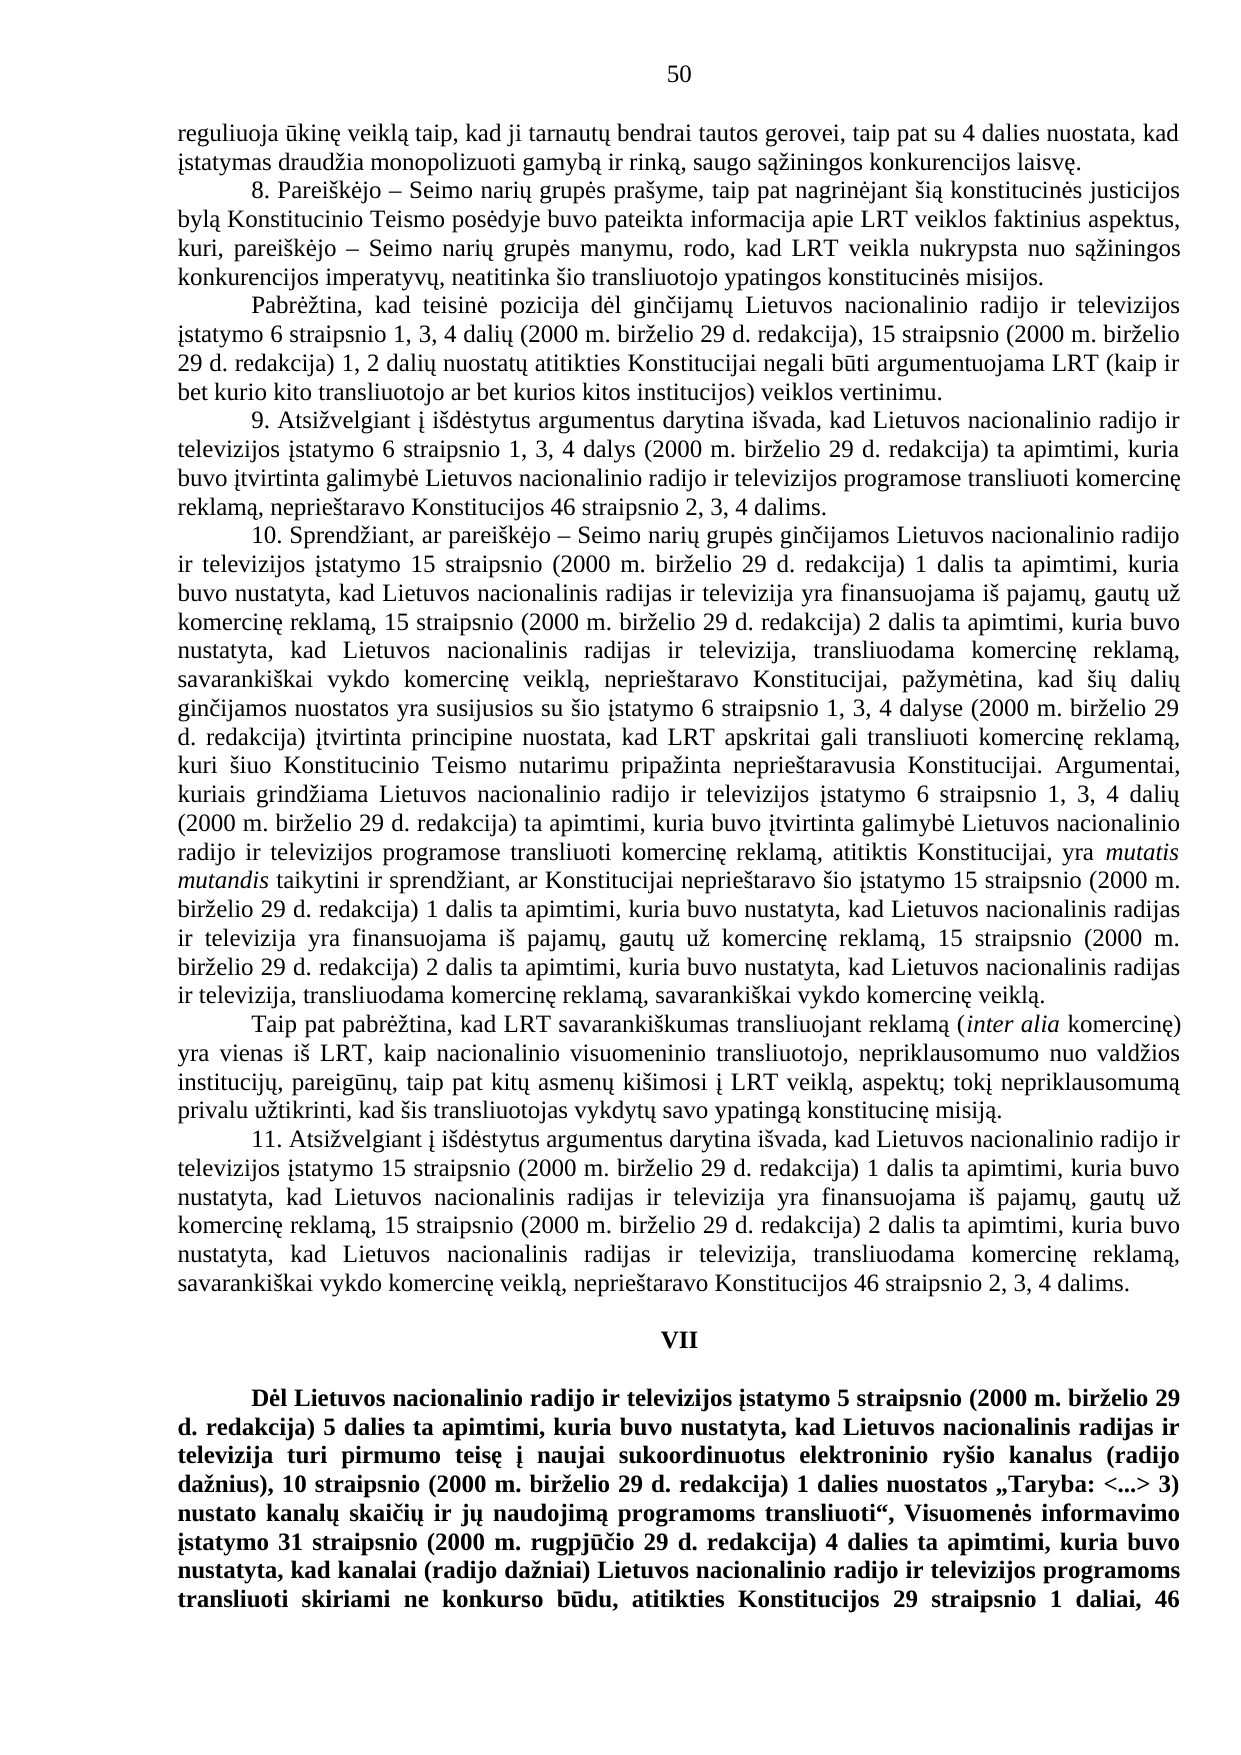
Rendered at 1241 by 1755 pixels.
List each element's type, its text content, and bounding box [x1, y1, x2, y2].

text 10. Sprendžiant, ar pareiškėjo – Seimo narių grupės ginčijamos Lietuvos nacionalinio radijo ir televizijos įstatymo 15 straipsnio (2000 m. birželio 29 d. redakcija) 1 dalis ta apimtimi, kuria buvo nustatyta, kad Lietuvos nacionalinis radijas ir televizija yra finansuojama iš pajamų, gautų už komercinę reklamą, 15 straipsnio (2000 m. birželio 29 d. redakcija) 2 dalis ta apimtimi, kuria buvo nustatyta, kad Lietuvos nacionalinis radijas ir televizija, transliuodama komercinę reklamą, savarankiškai vykdo komercinę veiklą, neprieštaravo Konstitucijai, pažymėtina, kad šių dalių ginčijamos nuostatos yra susijusios su šio įstatymo 6 straipsnio 1, 3, 4 dalyse (2000 m. birželio 29 d. redakcija) įtvirtinta principine nuostata, kad LRT apskritai gali transliuoti komercinę reklamą, kuri šiuo Konstitucinio Teismo nutarimu pripažinta neprieštaravusia Konstitucijai. Argumentai, kuriais grindžiama Lietuvos nacionalinio radijo ir televizijos įstatymo 6 straipsnio 1, 3, 4 dalių (2000 m. birželio 29 d. redakcija) ta apimtimi, kuria buvo įtvirtinta galimybė Lietuvos nacionalinio radijo ir televizijos programose transliuoti komercinę reklamą, atitiktis Konstitucijai, yra mutatis mutandis taikytini ir sprendžiant, ar Konstitucijai neprieštaravo šio įstatymo 15 straipsnio (2000 m. birželio 29 d. redakcija) 1 dalis ta apimtimi, kuria buvo nustatyta, kad Lietuvos nacionalinis radijas ir televizija yra finansuojama iš pajamų, gautų už komercinę reklamą, 15 straipsnio (2000 m. birželio 29 d. redakcija) 2 dalis ta apimtimi, kuria buvo nustatyta, kad Lietuvos nacionalinis radijas ir televizija, transliuodama komercinę reklamą, savarankiškai vykdo komercinę veiklą. [177, 521, 1181, 1009]
text VII [177, 1326, 1181, 1354]
text reguliuoja ūkinę veiklą taip, kad ji tarnautų bendrai tautos gerovei, taip pat su 4 dalies nuostata, kad įstatymas draudžia monopolizuoti gamybą ir rinką, saugo sąžiningos konkurencijos laisvę. [177, 118, 1181, 176]
text 11. Atsižvelgiant į išdėstytus argumentus darytina išvada, kad Lietuvos nacionalinio radijo ir televizijos įstatymo 15 straipsnio (2000 m. birželio 29 d. redakcija) 1 dalis ta apimtimi, kuria buvo nustatyta, kad Lietuvos nacionalinis radijas ir televizija yra finansuojama iš pajamų, gautų už komercinę reklamą, 15 straipsnio (2000 m. birželio 29 d. redakcija) 2 dalis ta apimtimi, kuria buvo nustatyta, kad Lietuvos nacionalinis radijas ir televizija, transliuodama komercinę reklamą, savarankiškai vykdo komercinę veiklą, neprieštaravo Konstitucijos 46 straipsnio 2, 3, 4 dalims. [177, 1124, 1181, 1297]
text Taip pat pabrėžtina, kad LRT savarankiškumas transliuojant reklamą (inter alia komercinę) yra vienas iš LRT, kaip nacionalinio visuomeninio transliuotojo, nepriklausomumo nuo valdžios institucijų, pareigūnų, taip pat kitų asmenų kišimosi į LRT veiklą, aspektų; tokį nepriklausomumą privalu užtikrinti, kad šis transliuotojas vykdytų savo ypatingą konstitucinę misiją. [177, 1009, 1181, 1124]
text Dėl Lietuvos nacionalinio radijo ir televizijos įstatymo 5 straipsnio (2000 m. birželio 29 d. redakcija) 5 dalies ta apimtimi, kuria buvo nustatyta, kad Lietuvos nacionalinis radijas ir televizija turi pirmumo teisę į naujai sukoordinuotus elektroninio ryšio kanalus (radijo dažnius), 10 straipsnio (2000 m. birželio 29 d. redakcija) 1 dalies nuostatos „Taryba: <...> 3) nustato kanalų skaičių ir jų naudojimą programoms transliuoti“, Visuomenės informavimo įstatymo 31 straipsnio (2000 m. rugpjūčio 29 d. redakcija) 4 dalies ta apimtimi, kuria buvo nustatyta, kad kanalai (radijo dažniai) Lietuvos nacionalinio radijo ir televizijos programoms transliuoti skiriami ne konkurso būdu, atitikties Konstitucijos 29 straipsnio 1 daliai, 46 [177, 1383, 1181, 1613]
text Pabrėžtina, kad teisinė pozicija dėl ginčijamų Lietuvos nacionalinio radijo ir televizijos įstatymo 6 straipsnio 1, 3, 4 dalių (2000 m. birželio 29 d. redakcija), 15 straipsnio (2000 m. birželio 29 d. redakcija) 1, 2 dalių nuostatų atitikties Konstitucijai negali būti argumentuojama LRT (kaip ir bet kurio kito transliuotojo ar bet kurios kitos institucijos) veiklos vertinimu. [177, 291, 1181, 406]
text 9. Atsižvelgiant į išdėstytus argumentus darytina išvada, kad Lietuvos nacionalinio radijo ir televizijos įstatymo 6 straipsnio 1, 3, 4 dalys (2000 m. birželio 29 d. redakcija) ta apimtimi, kuria buvo įtvirtinta galimybė Lietuvos nacionalinio radijo ir televizijos programose transliuoti komercinę reklamą, neprieštaravo Konstitucijos 46 straipsnio 2, 3, 4 dalims. [177, 406, 1181, 521]
text 8. Pareiškėjo – Seimo narių grupės prašyme, taip pat nagrinėjant šią konstitucinės justicijos bylą Konstitucinio Teismo posėdyje buvo pateikta informacija apie LRT veiklos faktinius aspektus, kuri, pareiškėjo – Seimo narių grupės manymu, rodo, kad LRT veikla nukrypsta nuo sąžiningos konkurencijos imperatyvų, neatitinka šio transliuotojo ypatingos konstitucinės misijos. [177, 176, 1181, 291]
